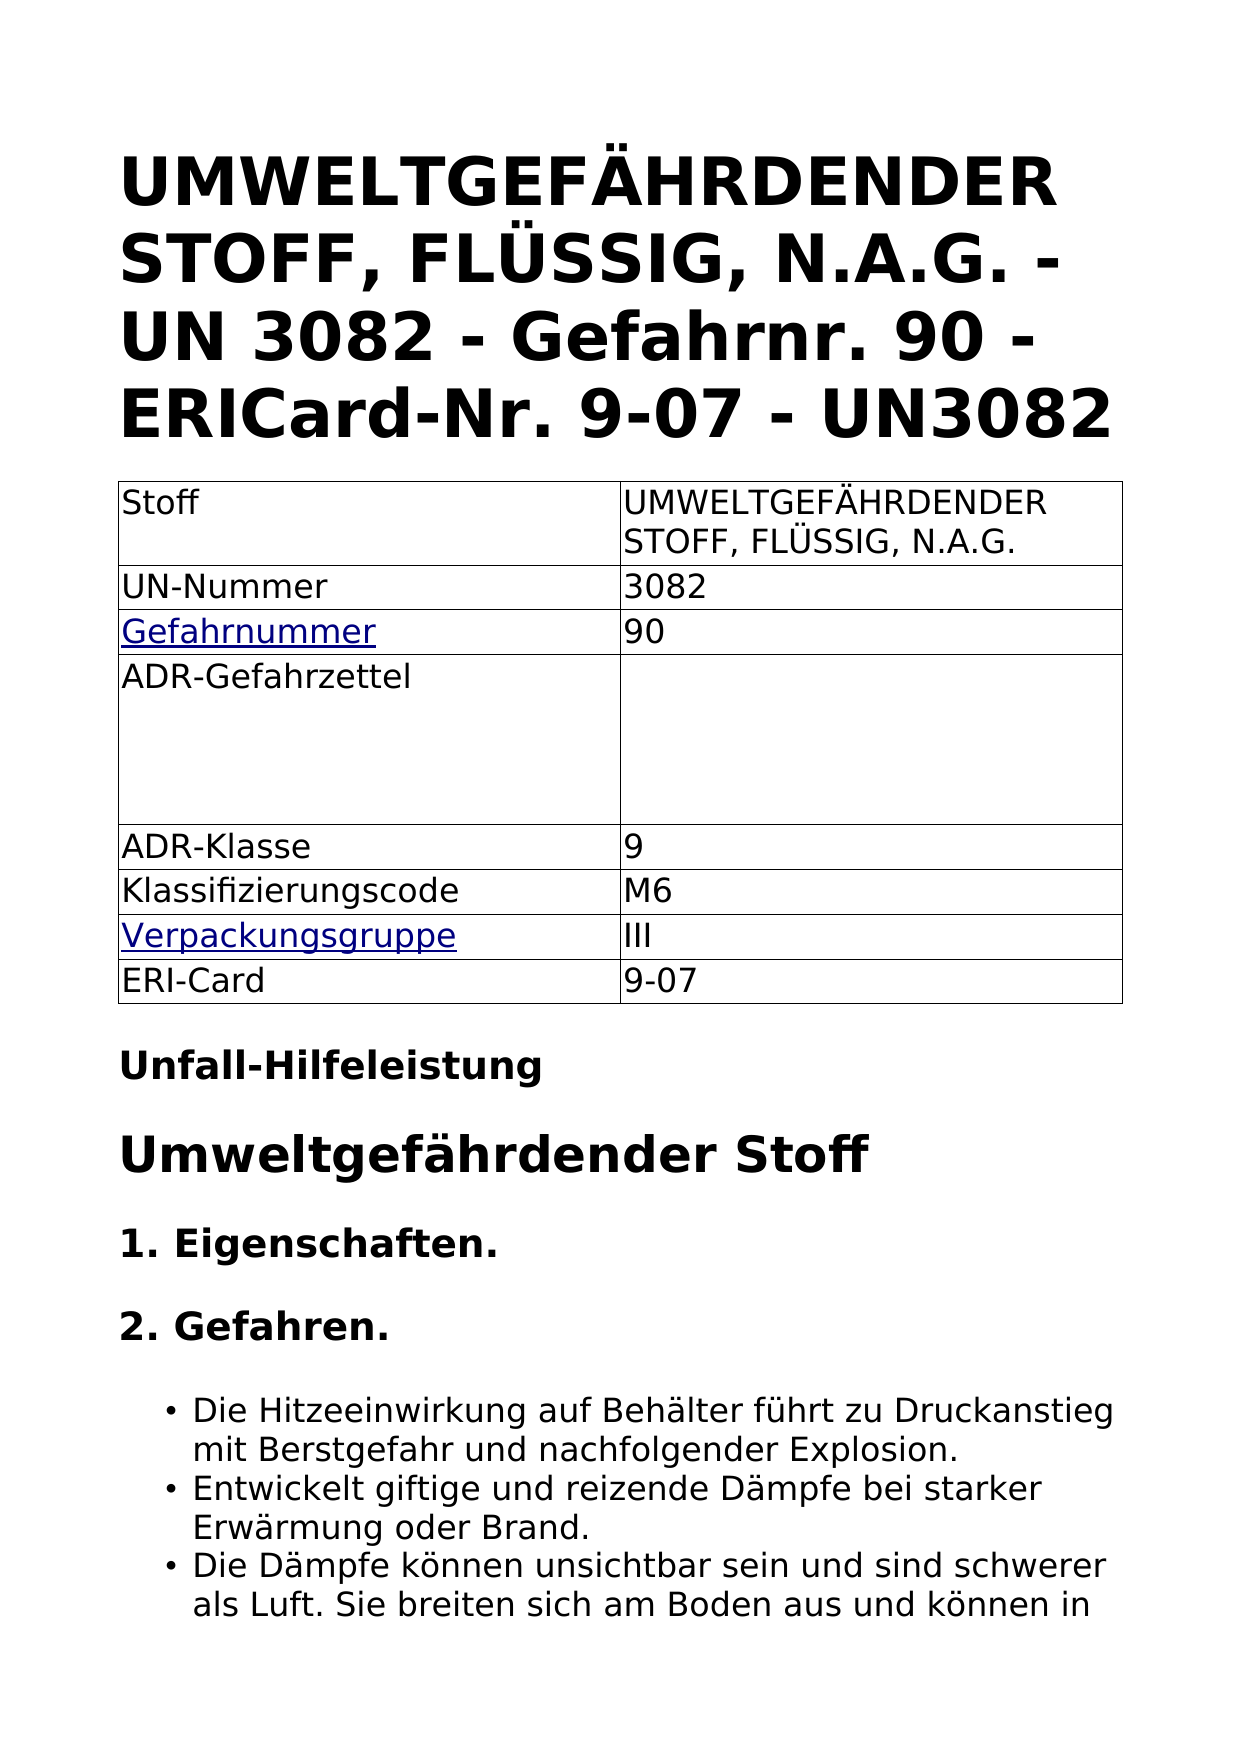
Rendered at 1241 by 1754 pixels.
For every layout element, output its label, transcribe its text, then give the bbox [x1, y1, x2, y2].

table_cell M6 [621, 870, 1122, 914]
table_cell Verpackungsgruppe [119, 915, 620, 958]
table_header UMWELTGEFÄHRDENDER STOFF, FLÜSSIG, N.A.G. [621, 482, 1122, 564]
subtitle 2. Gefahren. [118, 1304, 1122, 1349]
table_cell 9-07 [621, 960, 1122, 1003]
subtitle Unfall-Hilfeleistung [118, 1043, 1122, 1088]
table_cell ERI-Card [119, 960, 620, 1003]
list Die Dämpfe können unsichtbar sein und sind schwerer als Luft. Sie breiten sich am Boden aus und können in [177, 1547, 1122, 1625]
table_cell ADR-Gefahrzettel [119, 655, 620, 824]
table_cell [621, 655, 1122, 824]
table_cell III [621, 915, 1122, 958]
table_cell Klassifizierungscode [119, 870, 620, 914]
table_cell 9 [621, 825, 1122, 869]
list Entwickelt giftige und reizende Dämpfe bei starker Erwärmung oder Brand. [177, 1469, 1122, 1547]
table_cell Gefahrnummer [119, 610, 620, 654]
table_header Stoff [119, 482, 620, 564]
list Die Hitzeeinwirkung auf Behälter führt zu Druckanstieg mit Berstgefahr und nachfolgender Explosion. [177, 1392, 1122, 1469]
subtitle 1. Eigenschaften. [118, 1222, 1122, 1267]
subtitle UMWELTGEFÄHRDENDER STOFF, FLÜSSIG, N.A.G. - UN 3082 - Gefahrnr. 90 - ERICard-Nr. 9-07 - UN3082 [118, 143, 1122, 453]
table_cell UN-Nummer [119, 566, 620, 609]
subtitle Umweltgefährdender Stoff [118, 1126, 1122, 1184]
table_cell 3082 [621, 566, 1122, 609]
table_cell 90 [621, 610, 1122, 654]
table_cell ADR-Klasse [119, 825, 620, 869]
